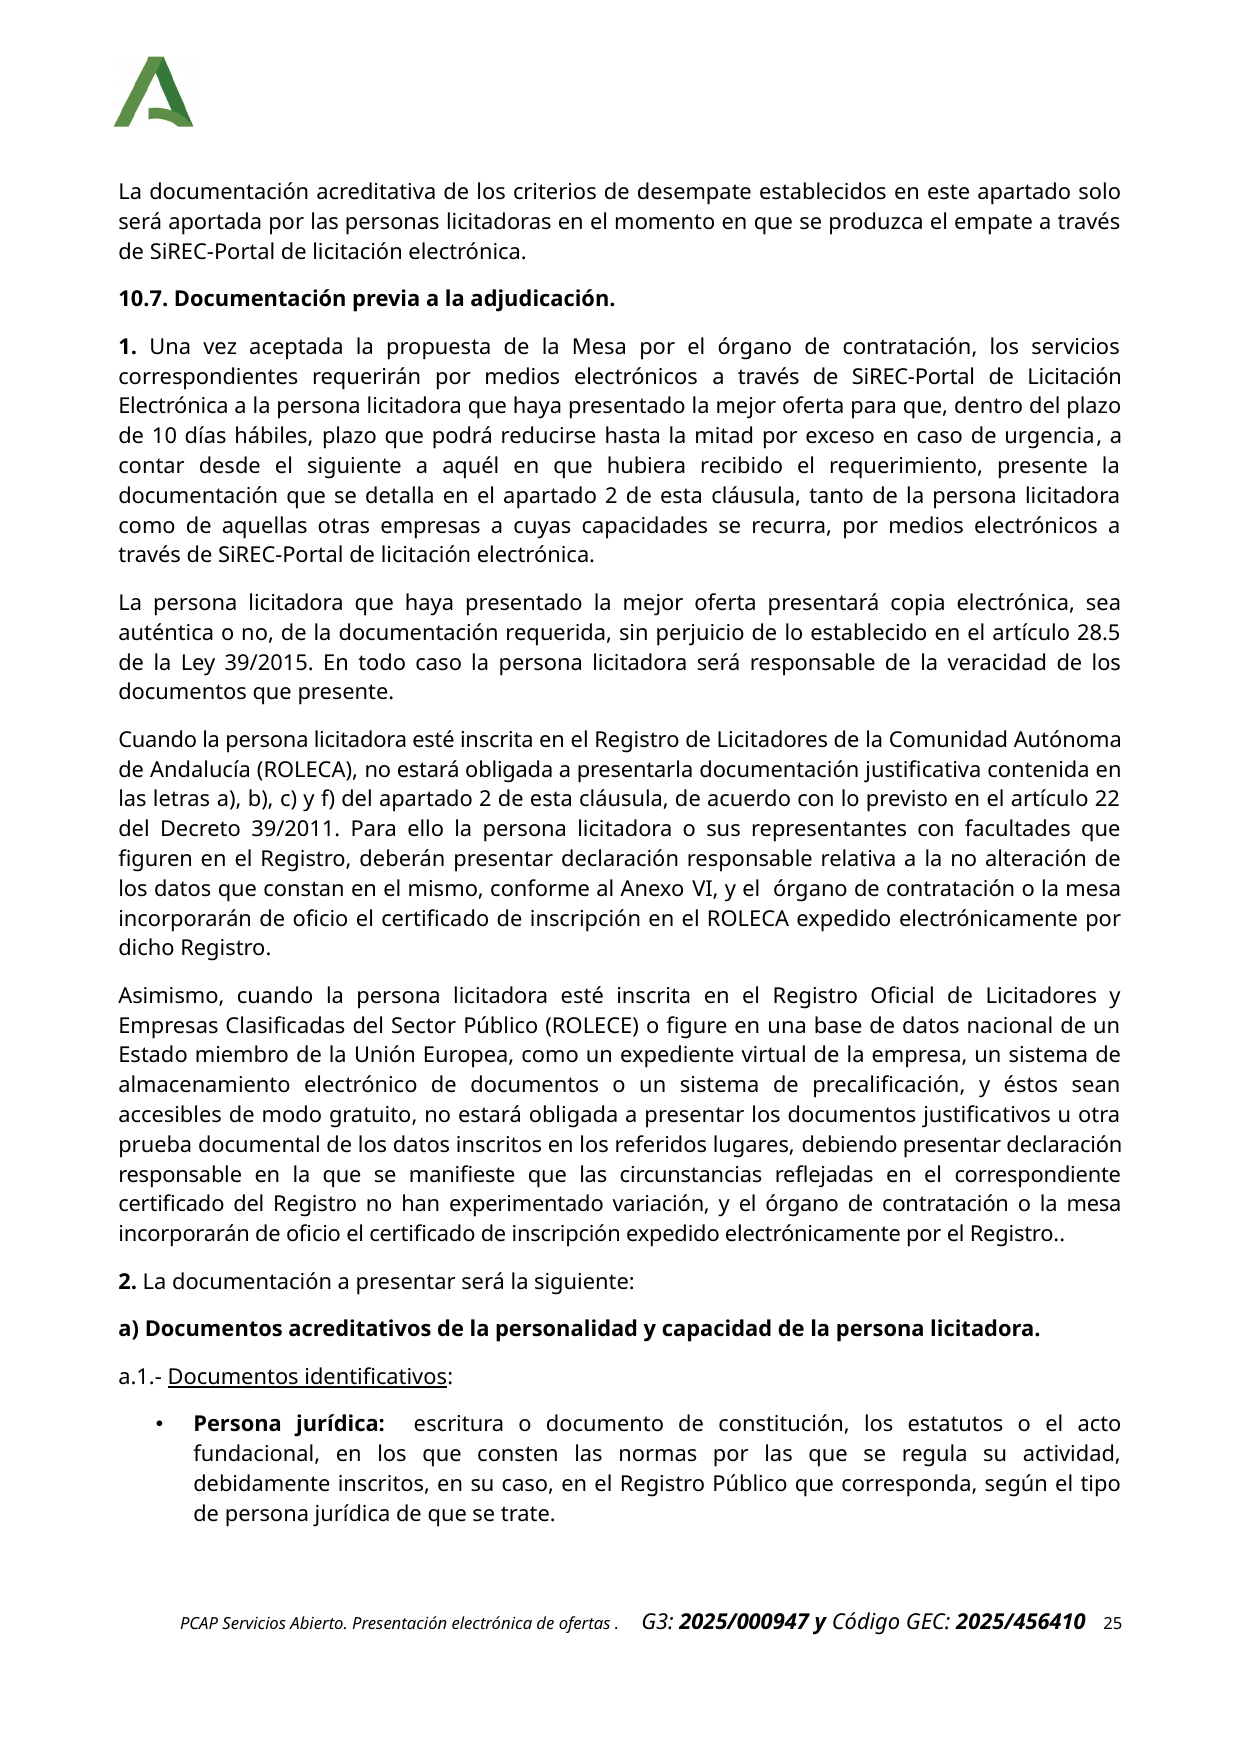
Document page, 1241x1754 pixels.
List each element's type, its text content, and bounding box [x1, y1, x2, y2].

text 1. Una vez aceptada la propuesta de la Mesa por el órgano de contratación, los servicios correspondientes requerirán por medios electrónicos a través de SiREC-Portal de Licitación Electrónica a la persona licitadora que haya presentado la mejor oferta para que, dentro del plazo de 10 días hábiles, plazo que podrá reducirse hasta la mitad por exceso en caso de urgencia, a contar desde el siguiente a aquél en que hubiera recibido el requerimiento, presente la documentación que se detalla en el apartado 2 de esta cláusula, tanto de la persona licitadora como de aquellas otras empresas a cuyas capacidades se recurra, por medios electrónicos a través de SiREC-Portal de licitación electrónica. [118, 331, 1122, 569]
picture [109, 52, 198, 131]
text 2. La documentación a presentar será la siguiente: [118, 1266, 1122, 1296]
list Persona jurídica: escritura o documento de constitución, los estatutos o el acto fundacional, en los que consten las normas por las que se regula su actividad, debidamente inscritos, en su caso, en el Registro Público que corresponda, según el tipo de persona jurídica de que se trate. [156, 1408, 1122, 1527]
text La persona licitadora que haya presentado la mejor oferta presentará copia electrónica, sea auténtica o no, de la documentación requerida, sin perjuicio de lo establecido en el artículo 28.5 de la Ley 39/2015. En todo caso la persona licitadora será responsable de la veracidad de los documentos que presente. [118, 587, 1122, 706]
text La documentación acreditativa de los criterios de desempate establecidos en este apartado solo será aportada por las personas licitadoras en el momento en que se produzca el empate a través de SiREC-Portal de licitación electrónica. [118, 176, 1122, 266]
text Asimismo, cuando la persona licitadora esté inscrita en el Registro Oficial de Licitadores y Empresas Clasificadas del Sector Público (ROLECE) o figure en una base de datos nacional de un Estado miembro de la Unión Europea, como un expediente virtual de la empresa, un sistema de almacenamiento electrónico de documentos o un sistema de precalificación, y éstos sean accesibles de modo gratuito, no estará obligada a presentar los documentos justificativos u otra prueba documental de los datos inscritos en los referidos lugares, debiendo presentar declaración responsable en la que se manifieste que las circunstancias reflejadas en el correspondiente certificado del Registro no han experimentado variación, y el órgano de contratación o la mesa incorporarán de oficio el certificado de inscripción expedido electrónicamente por el Registro.. [118, 980, 1122, 1248]
text Cuando la persona licitadora esté inscrita en el Registro de Licitadores de la Comunidad Autónoma de Andalucía (ROLECA), no estará obligada a presentarla documentación justificativa contenida en las letras a), b), c) y f) del apartado 2 de esta cláusula, de acuerdo con lo previsto en el artículo 22 del Decreto 39/2011. Para ello la persona licitadora o sus representantes con facultades que figuren en el Registro, deberán presentar declaración responsable relativa a la no alteración de los datos que constan en el mismo, conforme al Anexo VI, y el órgano de contratación o la mesa incorporarán de oficio el certificado de inscripción en el ROLECA expedido electrónicamente por dicho Registro. [118, 724, 1122, 962]
subtitle 10.7. Documentación previa a la adjudicación. [118, 283, 1122, 313]
text a) Documentos acreditativos de la personalidad y capacidad de la persona licitadora. [118, 1313, 1122, 1343]
text a.1.- Documentos identificativos: [118, 1361, 1122, 1391]
